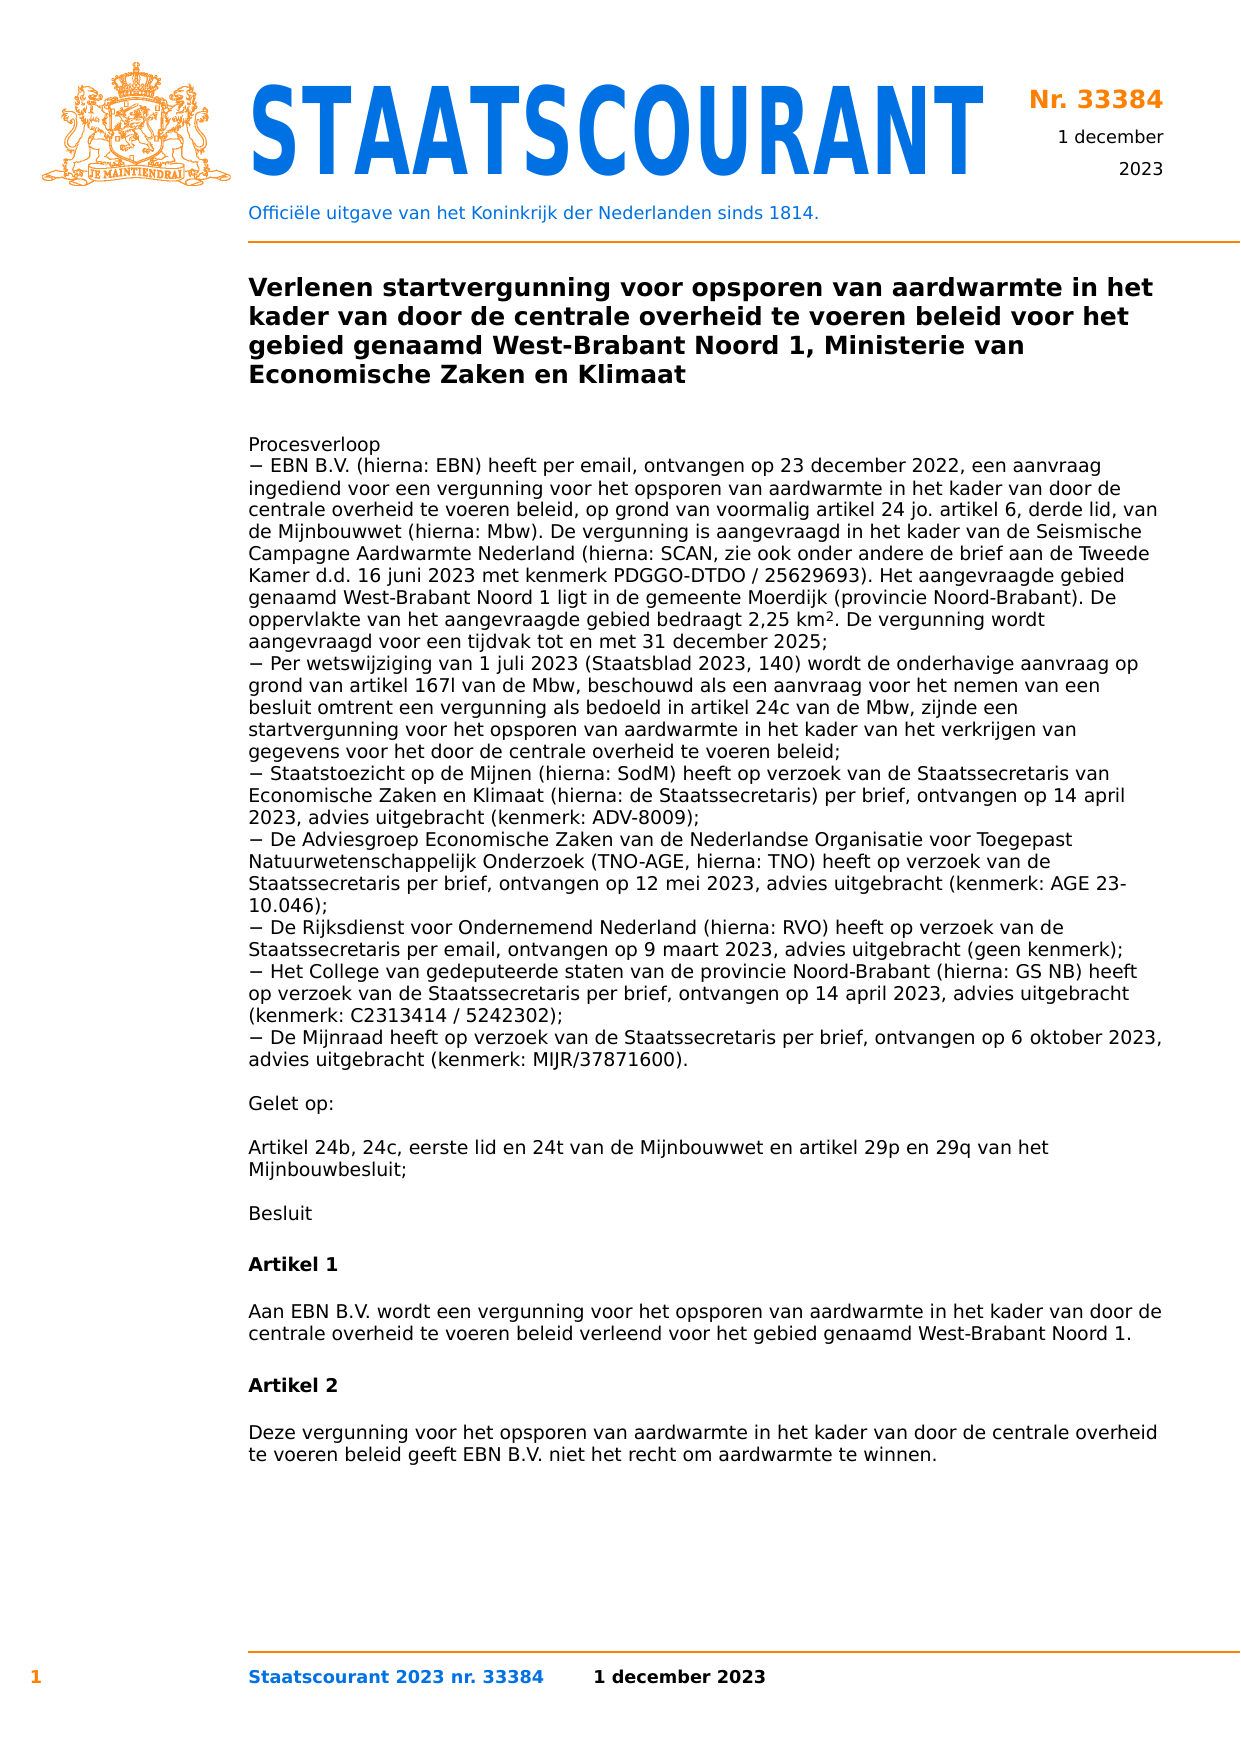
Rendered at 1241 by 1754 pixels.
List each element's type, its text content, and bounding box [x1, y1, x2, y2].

text Aan EBN B.V. wordt een vergunning voor het opsporen van aardwarmte in het kader van door de centrale overheid te voeren beleid verleend voor het gebied genaamd West-Brabant Noord 1. [248, 1301, 1163, 1345]
text − De Mijnraad heeft op verzoek van de Staatssecretaris per brief, ontvangen op 6 oktober 2023, advies uitgebracht (kenmerk: MIJR/37871600). [248, 1027, 1163, 1071]
text − Per wetswijziging van 1 juli 2023 (Staatsblad 2023, 140) wordt de onderhavige aanvraag op grond van artikel 167l van de Mbw, beschouwd als een aanvraag voor het nemen van een besluit omtrent een vergunning als bedoeld in artikel 24c van de Mbw, zijnde een startvergunning voor het opsporen van aardwarmte in het kader van het verkrijgen van gegevens voor het door de centrale overheid te voeren beleid; [248, 653, 1163, 763]
text − Het College van gedeputeerde staten van de provincie Noord-Brabant (hierna: GS NB) heeft op verzoek van de Staatssecretaris per brief, ontvangen op 14 april 2023, advies uitgebracht (kenmerk: C2313414 / 5242302); [248, 961, 1163, 1027]
table_cell 2023 [998, 153, 1240, 203]
table_cell Officiële uitgave van het Koninkrijk der Nederlanden sinds 1814. [248, 203, 1240, 241]
text Deze vergunning voor het opsporen van aardwarmte in het kader van door de centrale overheid te voeren beleid geeft EBN B.V. niet het recht om aardwarmte te winnen. [248, 1422, 1163, 1466]
table_header Nr. 33384 [998, 62, 1240, 121]
text − EBN B.V. (hierna: EBN) heeft per email, ontvangen op 23 december 2022, een aanvraag ingediend voor een vergunning voor het opsporen van aardwarmte in het kader van door de centrale overheid te voeren beleid, op grond van voormalig artikel 24 jo. artikel 6, derde lid, van de Mijnbouwwet (hierna: Mbw). De vergunning is aangevraagd in het kader van de Seismische Campagne Aardwarmte Nederland (hierna: SCAN, zie ook onder andere de brief aan de Tweede Kamer d.d. 16 juni 2023 met kenmerk PDGGO-DTDO / 25629693). Het aangevraagde gebied genaamd West-Brabant Noord 1 ligt in de gemeente Moerdijk (provincie Noord-Brabant). De oppervlakte van het aangevraagde gebied bedraagt 2,25 km2. De vergunning wordt aangevraagd voor een tijdvak tot en met 31 december 2025; [248, 455, 1163, 653]
text − De Rijksdienst voor Ondernemend Nederland (hierna: RVO) heeft op verzoek van de Staatssecretaris per email, ontvangen op 9 maart 2023, advies uitgebracht (geen kenmerk); [248, 917, 1163, 961]
table_header STAATSCOURANT [248, 62, 998, 203]
text Artikel 24b, 24c, eerste lid en 24t van de Mijnbouwwet en artikel 29p en 29q van het Mijnbouwbesluit; [248, 1137, 1163, 1181]
subtitle Artikel 1 [248, 1254, 1163, 1276]
table_cell 1 december [998, 121, 1240, 153]
subtitle Artikel 2 [248, 1375, 1163, 1397]
text − Staatstoezicht op de Mijnen (hierna: SodM) heeft op verzoek van de Staatssecretaris van Economische Zaken en Klimaat (hierna: de Staatssecretaris) per brief, ontvangen op 14 april 2023, advies uitgebracht (kenmerk: ADV-8009); [248, 763, 1163, 829]
table_header [25, 62, 248, 241]
picture [41, 62, 231, 186]
text Procesverloop [248, 433, 1163, 455]
text − De Adviesgroep Economische Zaken van de Nederlandse Organisatie voor Toegepast Natuurwetenschappelijk Onderzoek (TNO-AGE, hierna: TNO) heeft op verzoek van de Staatssecretaris per brief, ontvangen op 12 mei 2023, advies uitgebracht (kenmerk: AGE 23-10.046); [248, 829, 1163, 917]
subtitle Verlenen startvergunning voor opsporen van aardwarmte in het kader van door de centrale overheid te voeren beleid voor het gebied genaamd West-Brabant Noord 1, Ministerie van Economische Zaken en Klimaat [248, 273, 1163, 390]
text Gelet op: [248, 1093, 1163, 1115]
text Besluit [248, 1202, 1163, 1224]
